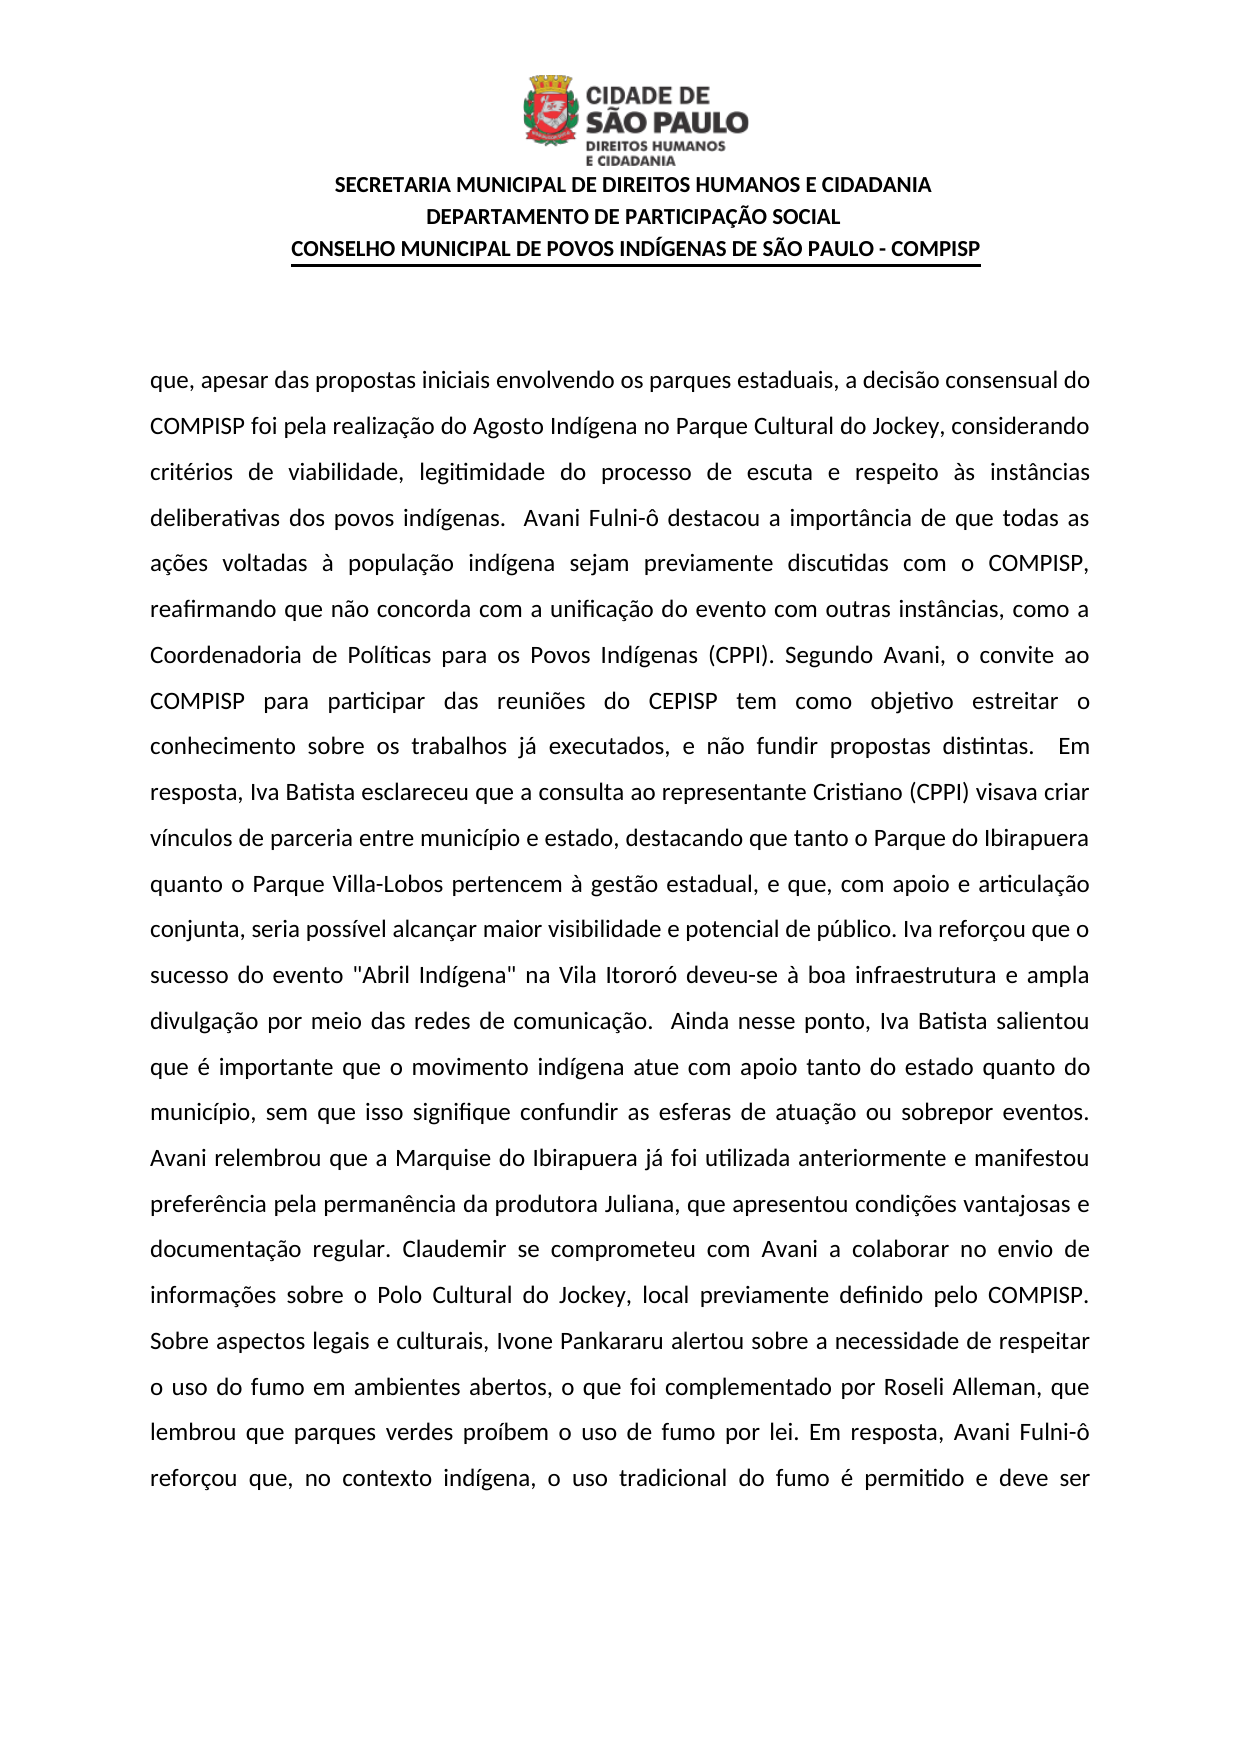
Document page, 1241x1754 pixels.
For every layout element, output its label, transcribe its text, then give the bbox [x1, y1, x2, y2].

text que, apesar das propostas iniciais envolvendo os parques estaduais, a decisão consensual do COMPISP foi pela realização do Agosto Indígena no Parque Cultural do Jockey, considerando critérios de viabilidade, legitimidade do processo de escuta e respeito às instâncias deliberativas dos povos indígenas. Avani Fulni-ô destacou a importância de que todas as ações voltadas à população indígena sejam previamente discutidas com o COMPISP, reafirmando que não concorda com a unificação do evento com outras instâncias, como a Coordenadoria de Políticas para os Povos Indígenas (CPPI). Segundo Avani, o convite ao COMPISP para participar das reuniões do CEPISP tem como objetivo estreitar o conhecimento sobre os trabalhos já executados, e não fundir propostas distintas. Em resposta, Iva Batista esclareceu que a consulta ao representante Cristiano (CPPI) visava criar vínculos de parceria entre município e estado, destacando que tanto o Parque do Ibirapuera quanto o Parque Villa-Lobos pertencem à gestão estadual, e que, com apoio e articulação conjunta, seria possível alcançar maior visibilidade e potencial de público. Iva reforçou que o sucesso do evento "Abril Indígena" na Vila Itororó deveu-se à boa infraestrutura e ampla divulgação por meio das redes de comunicação. Ainda nesse ponto, Iva Batista salientou que é importante que o movimento indígena atue com apoio tanto do estado quanto do município, sem que isso signifique confundir as esferas de atuação ou sobrepor eventos. Avani relembrou que a Marquise do Ibirapuera já foi utilizada anteriormente e manifestou preferência pela permanência da produtora Juliana, que apresentou condições vantajosas e documentação regular. Claudemir se comprometeu com Avani a colaborar no envio de informações sobre o Polo Cultural do Jockey, local previamente definido pelo COMPISP. Sobre aspectos legais e culturais, Ivone Pankararu alertou sobre a necessidade de respeitar o uso do fumo em ambientes abertos, o que foi complementado por Roseli Alleman, que lembrou que parques verdes proíbem o uso de fumo por lei. Em resposta, Avani Fulni-ô reforçou que, no contexto indígena, o uso tradicional do fumo é permitido e deve ser [150, 365, 1090, 1493]
